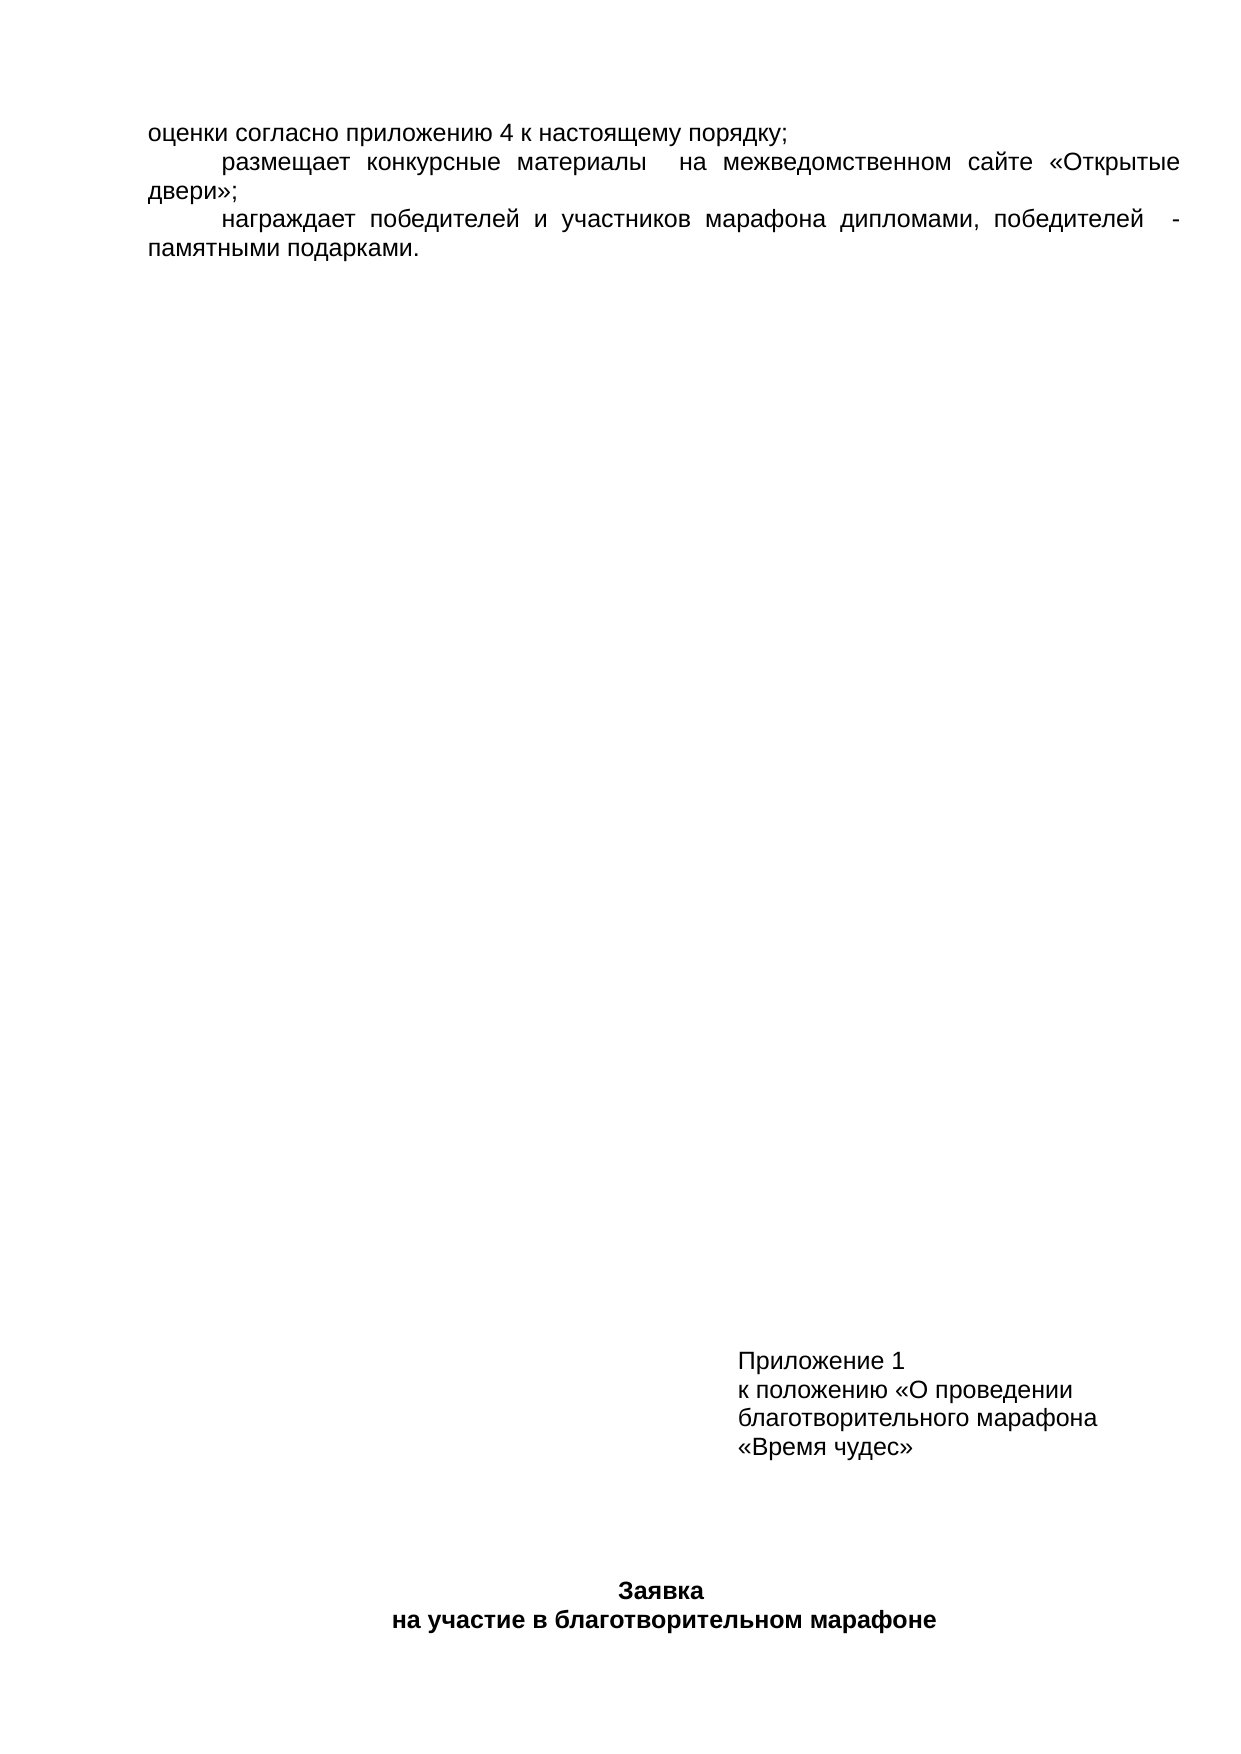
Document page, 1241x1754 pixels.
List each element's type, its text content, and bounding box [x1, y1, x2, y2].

text благотворительного марафона [664, 1403, 1181, 1432]
text оценки согласно приложению 4 к настоящему порядку; [148, 118, 1181, 147]
text размещает конкурсные материалы на межведомственном сайте «Открытые двери»; [148, 147, 1181, 204]
text на участие в благотворительном марафоне [148, 1604, 1181, 1633]
text «Время чудес» [664, 1432, 1181, 1461]
text Приложение 1 [664, 1346, 1181, 1374]
text награждает победителей и участников марафона дипломами, победителей - памятными подарками. [148, 204, 1181, 262]
text Заявка [148, 1576, 1181, 1604]
text к положению «О проведении [664, 1374, 1181, 1403]
